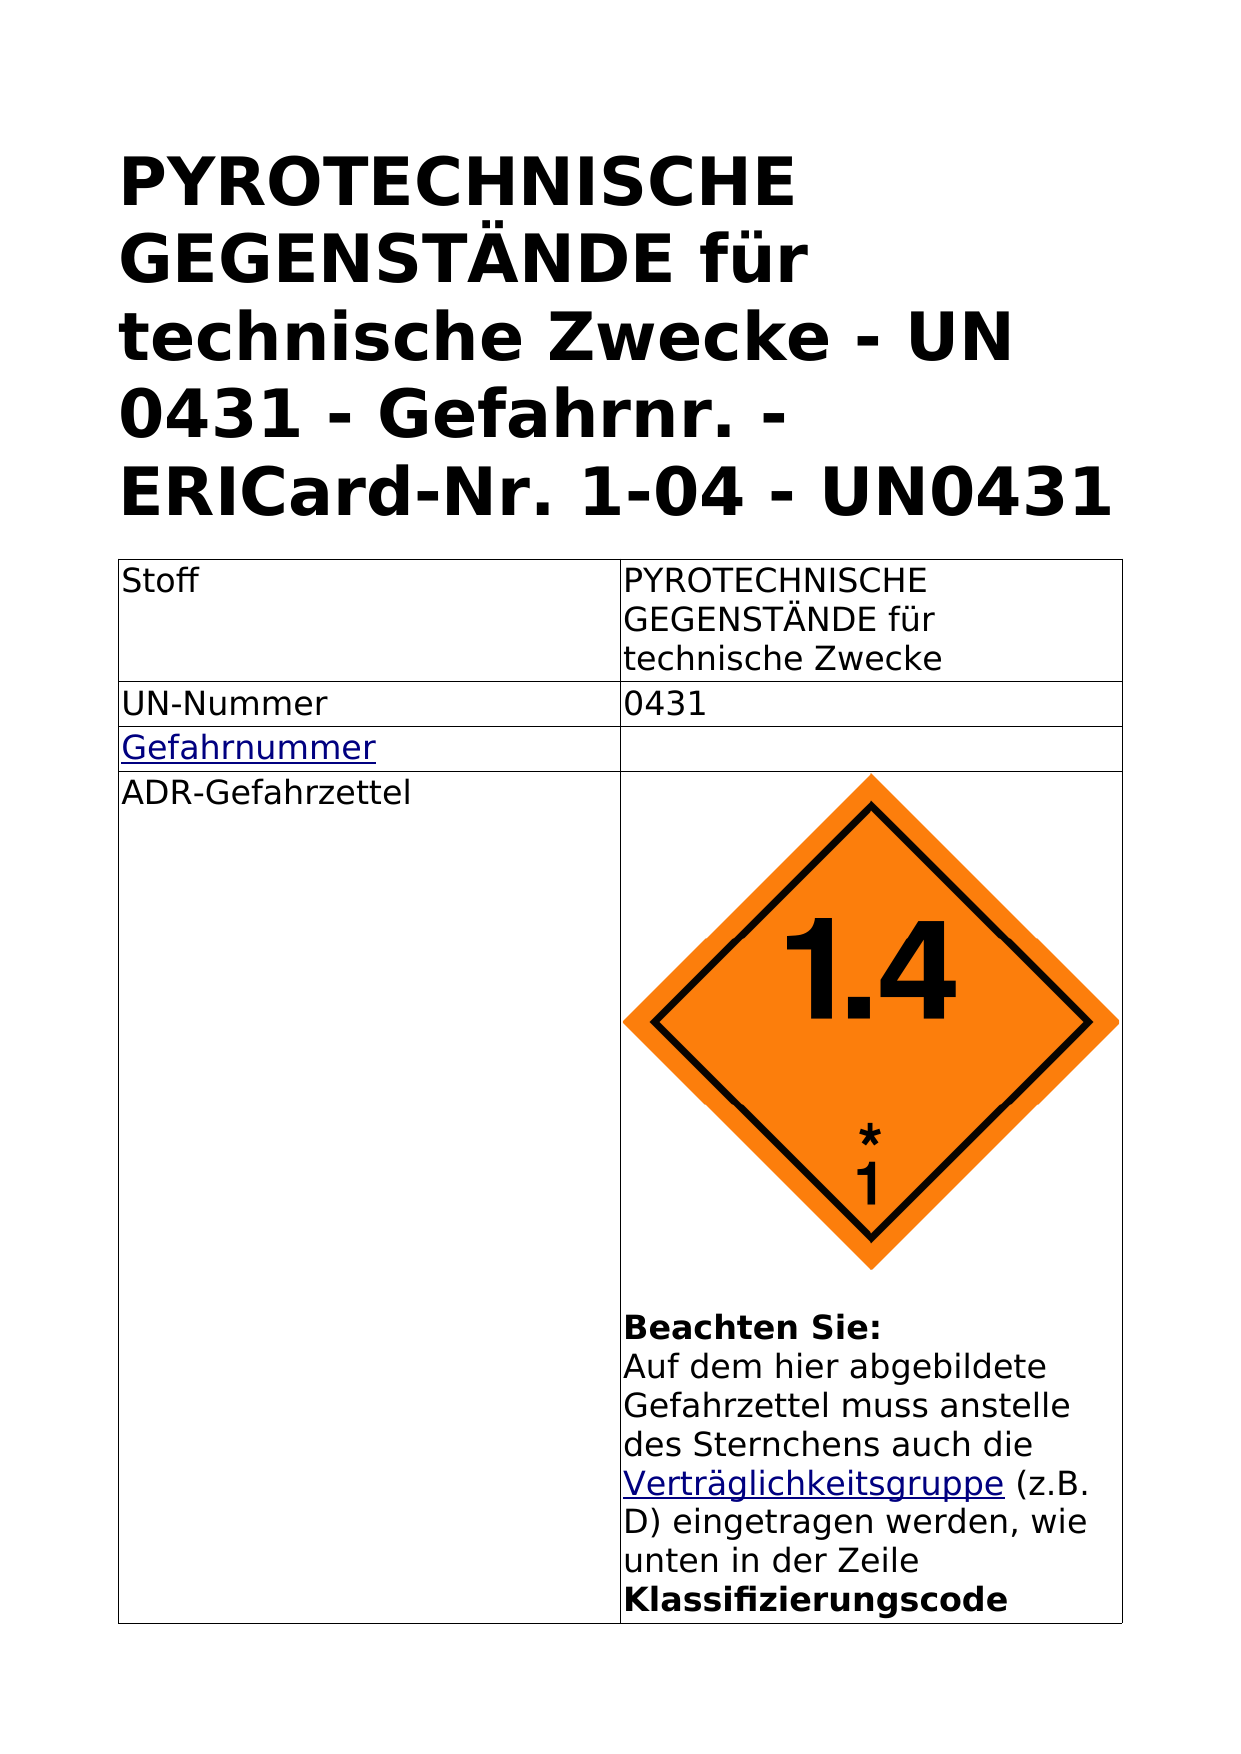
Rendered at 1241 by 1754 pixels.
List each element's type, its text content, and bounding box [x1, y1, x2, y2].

table_header Stoff [119, 560, 620, 681]
table_cell Gefahrnummer [119, 727, 620, 771]
table_cell 0431 [621, 682, 1122, 726]
table_cell [621, 727, 1122, 771]
subtitle PYROTECHNISCHE GEGENSTÄNDE für technische Zwecke - UN 0431 - Gefahrnr. - ERICard-Nr. 1-04 - UN0431 [118, 143, 1122, 531]
picture [622, 773, 1120, 1270]
table_cell Beachten Sie: Auf dem hier abgebildete Gefahrzettel muss anstelle des Sternchens auch die Verträglichkeitsgruppe (z.B. D) eingetragen werden, wie unten in der Zeile Klassifizierungscode [621, 772, 1122, 1622]
table_cell UN-Nummer [119, 682, 620, 726]
table_header PYROTECHNISCHE GEGENSTÄNDE für technische Zwecke [621, 560, 1122, 681]
table_cell ADR-Gefahrzettel [119, 772, 620, 1622]
